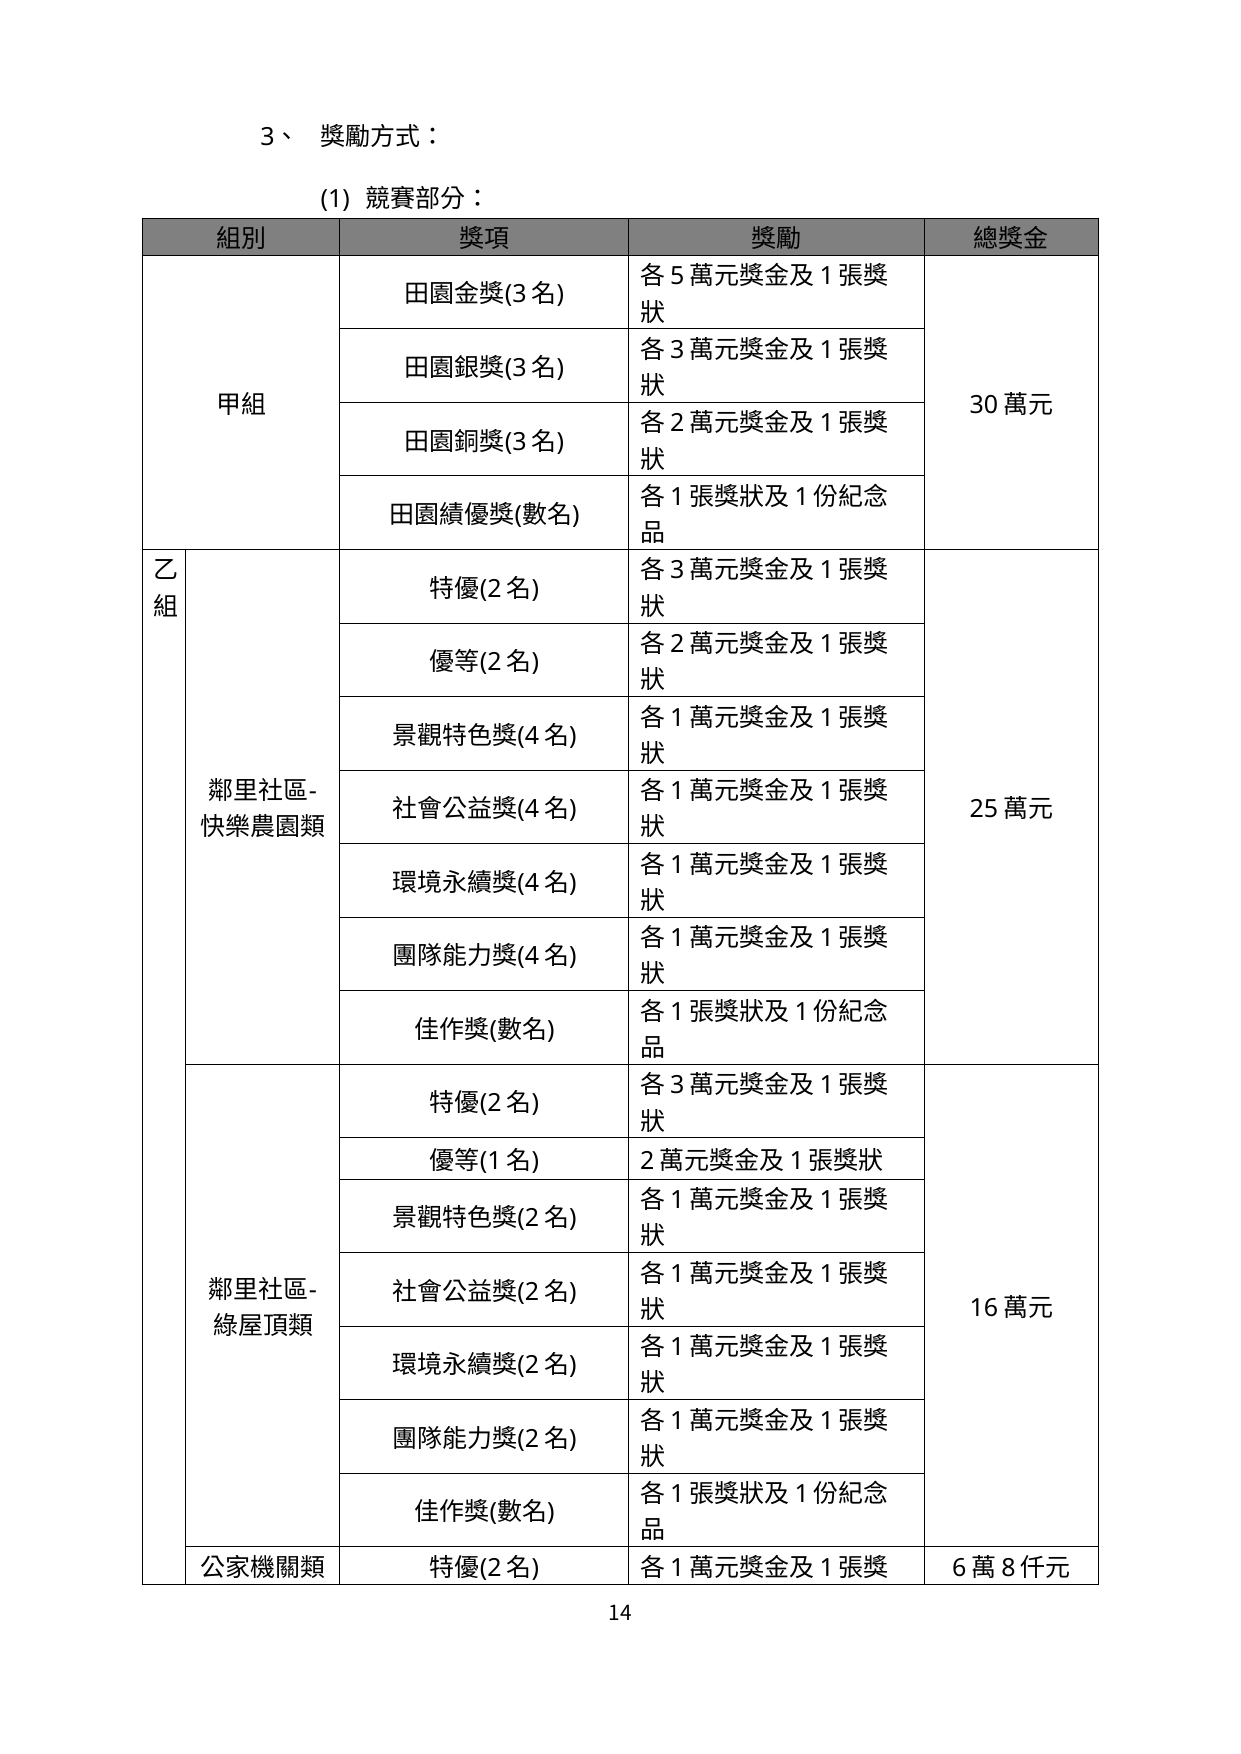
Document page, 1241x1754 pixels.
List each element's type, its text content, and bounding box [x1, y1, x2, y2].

table_cell 特優(2名) [340, 550, 628, 622]
table_cell 各1張獎狀及1份紀念品 [629, 476, 924, 549]
table_cell 各3萬元獎金及1張獎狀 [629, 550, 924, 622]
table_cell 6萬8仟元 [925, 1547, 1098, 1583]
table_header 獎項 [340, 219, 628, 255]
table_cell 田園銅獎(3名) [340, 403, 628, 475]
table_cell 團隊能力獎(4名) [340, 918, 628, 990]
table_cell 各1萬元獎金及1張獎狀 [629, 1180, 924, 1252]
table_cell 佳作獎(數名) [340, 1474, 628, 1546]
table_cell 各1萬元獎金及1張獎狀 [629, 844, 924, 917]
list 獎勵方式： [260, 92, 1053, 155]
table_cell 2萬元獎金及1張獎狀 [629, 1138, 924, 1178]
table_cell 各5萬元獎金及1張獎狀 [629, 256, 924, 328]
table_cell 田園金獎(3名) [340, 256, 628, 328]
table_cell 田園銀獎(3名) [340, 329, 628, 402]
table_cell 社會公益獎(4名) [340, 771, 628, 843]
table_cell 社會公益獎(2名) [340, 1253, 628, 1326]
table_cell 團隊能力獎(2名) [340, 1400, 628, 1473]
table_cell 各3萬元獎金及1張獎狀 [629, 329, 924, 402]
table_cell 各1萬元獎金及1張獎狀 [629, 1327, 924, 1399]
table_header 獎勵 [629, 219, 924, 255]
table_cell 田園績優獎(數名) [340, 476, 628, 549]
table_cell 各2萬元獎金及1張獎狀 [629, 403, 924, 475]
table_cell 環境永續獎(2名) [340, 1327, 628, 1399]
table_cell 景觀特色獎(4名) [340, 697, 628, 769]
table_cell 鄰里社區-綠屋頂類 [186, 1065, 339, 1546]
table_cell 各2萬元獎金及1張獎狀 [629, 624, 924, 696]
table_cell 公家機關類 [186, 1547, 339, 1583]
table_cell 各1萬元獎金及1張獎狀 [629, 918, 924, 990]
table_cell 特優(2名) [340, 1547, 628, 1583]
table_cell 25萬元 [925, 550, 1098, 1064]
table_cell 各1張獎狀及1份紀念品 [629, 991, 924, 1064]
table_cell 乙組 [143, 550, 185, 1583]
table_cell 特優(2名) [340, 1065, 628, 1137]
table_cell 各1張獎狀及1份紀念品 [629, 1474, 924, 1546]
table_cell 景觀特色獎(2名) [340, 1180, 628, 1252]
list 競賽部分： [320, 155, 1053, 217]
table_cell 各1萬元獎金及1張獎狀 [629, 1253, 924, 1326]
table_cell 鄰里社區-快樂農園類 [186, 550, 339, 1064]
table_cell 16萬元 [925, 1065, 1098, 1546]
table_cell 甲組 [143, 256, 339, 549]
table_cell 環境永續獎(4名) [340, 844, 628, 917]
table_cell 各1萬元獎金及1張獎狀 [629, 697, 924, 769]
table_cell 各1萬元獎金及1張獎狀 [629, 1400, 924, 1473]
table_cell 優等(1名) [340, 1138, 628, 1178]
table_header 組別 [143, 219, 339, 255]
table_cell 各1萬元獎金及1張獎狀 [629, 771, 924, 843]
table_cell 各3萬元獎金及1張獎狀 [629, 1065, 924, 1137]
table_cell 優等(2名) [340, 624, 628, 696]
table_cell 各1萬元獎金及1張獎 [629, 1547, 924, 1583]
table_cell 30萬元 [925, 256, 1098, 549]
table_cell 佳作獎(數名) [340, 991, 628, 1064]
table_header 總獎金 [925, 219, 1098, 255]
